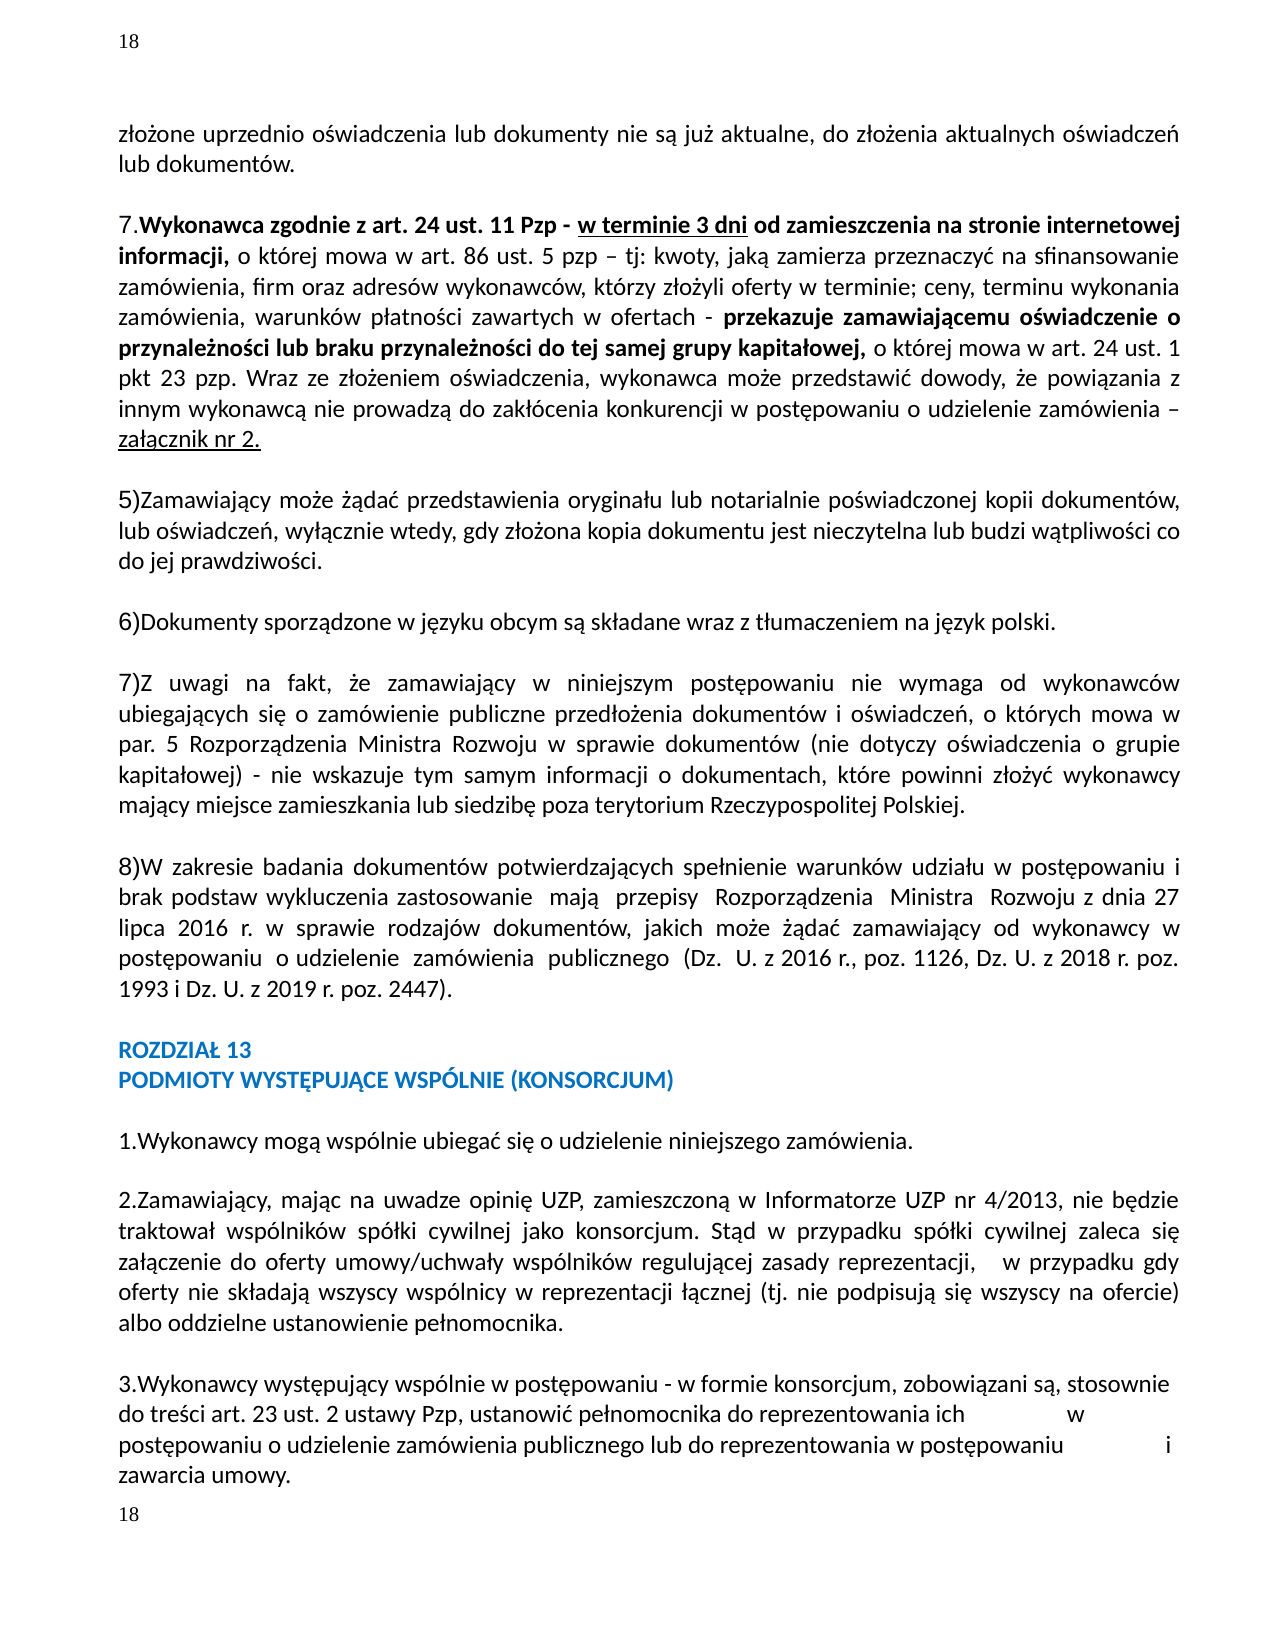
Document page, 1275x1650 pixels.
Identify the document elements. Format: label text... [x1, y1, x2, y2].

list Zamawiający może żądać przedstawienia oryginału lub notarialnie poświadczonej kopii dokumentów, lub oświadczeń, wyłącznie wtedy, gdy złożona kopia dokumentu jest nieczytelna lub budzi wątpliwości co do jej prawdziwości. [118, 484, 1181, 576]
list W zakresie badania dokumentów potwierdzających spełnienie warunków udziału w postępowaniu i brak podstaw wykluczenia zastosowanie mają przepisy Rozporządzenia Ministra Rozwoju z dnia 27 lipca 2016 r. w sprawie rodzajów dokumentów, jakich może żądać zamawiający od wykonawcy w postępowaniu o udzielenie zamówienia publicznego (Dz. U. z 2016 r., poz. 1126, Dz. U. z 2018 r. poz. 1993 i Dz. U. z 2019 r. poz. 2447). [118, 851, 1181, 1003]
text ROZDZIAŁ 13 [118, 1034, 1181, 1064]
list Wykonawca zgodnie z art. 24 ust. 11 Pzp - w terminie 3 dni od zamieszczenia na stronie internetowej informacji, o której mowa w art. 86 ust. 5 pzp – tj: kwoty, jaką zamierza przeznaczyć na sfinansowanie zamówienia, firm oraz adresów wykonawców, którzy złożyli oferty w terminie; ceny, terminu wykonania zamówienia, warunków płatności zawartych w ofertach - przekazuje zamawiającemu oświadczenie o przynależności lub braku przynależności do tej samej grupy kapitałowej, o której mowa w art. 24 ust. 1 pkt 23 pzp. Wraz ze złożeniem oświadczenia, wykonawca może przedstawić dowody, że powiązania z innym wykonawcą nie prowadzą do zakłócenia konkurencji w postępowaniu o udzielenie zamówienia – załącznik nr 2. [118, 210, 1181, 454]
text PODMIOTY WYSTĘPUJĄCE WSPÓLNIE (KONSORCJUM) [118, 1064, 1181, 1095]
list Wykonawcy mogą wspólnie ubiegać się o udzielenie niniejszego zamówienia. [118, 1125, 1181, 1156]
list Dokumenty sporządzone w języku obcym są składane wraz z tłumaczeniem na język polski. [118, 606, 1181, 637]
list Z uwagi na fakt, że zamawiający w niniejszym postępowaniu nie wymaga od wykonawców ubiegających się o zamówienie publiczne przedłożenia dokumentów i oświadczeń, o których mowa w par. 5 Rozporządzenia Ministra Rozwoju w sprawie dokumentów (nie dotyczy oświadczenia o grupie kapitałowej) - nie wskazuje tym samym informacji o dokumentach, które powinni złożyć wykonawcy mający miejsce zamieszkania lub siedzibę poza terytorium Rzeczypospolitej Polskiej. [118, 667, 1181, 820]
list Wykonawcy występujący wspólnie w postępowaniu - w formie konsorcjum, zobowiązani są, stosownie do treści art. 23 ust. 2 ustawy Pzp, ustanowić pełnomocnika do reprezentowania ich w postępowaniu o udzielenie zamówienia publicznego lub do reprezentowania w postępowaniu i zawarcia umowy. [118, 1368, 1181, 1490]
list Zamawiający, mając na uwadze opinię UZP, zamieszczoną w Informatorze UZP nr 4/2013, nie będzie traktował wspólników spółki cywilnej jako konsorcjum. Stąd w przypadku spółki cywilnej zaleca się załączenie do oferty umowy/uchwały wspólników regulującej zasady reprezentacji, w przypadku gdy oferty nie składają wszyscy wspólnicy w reprezentacji łącznej (tj. nie podpisują się wszyscy na ofercie) albo oddzielne ustanowienie pełnomocnika. [118, 1184, 1181, 1337]
list złożone uprzednio oświadczenia lub dokumenty nie są już aktualne, do złożenia aktualnych oświadczeń lub dokumentów. [118, 118, 1181, 179]
